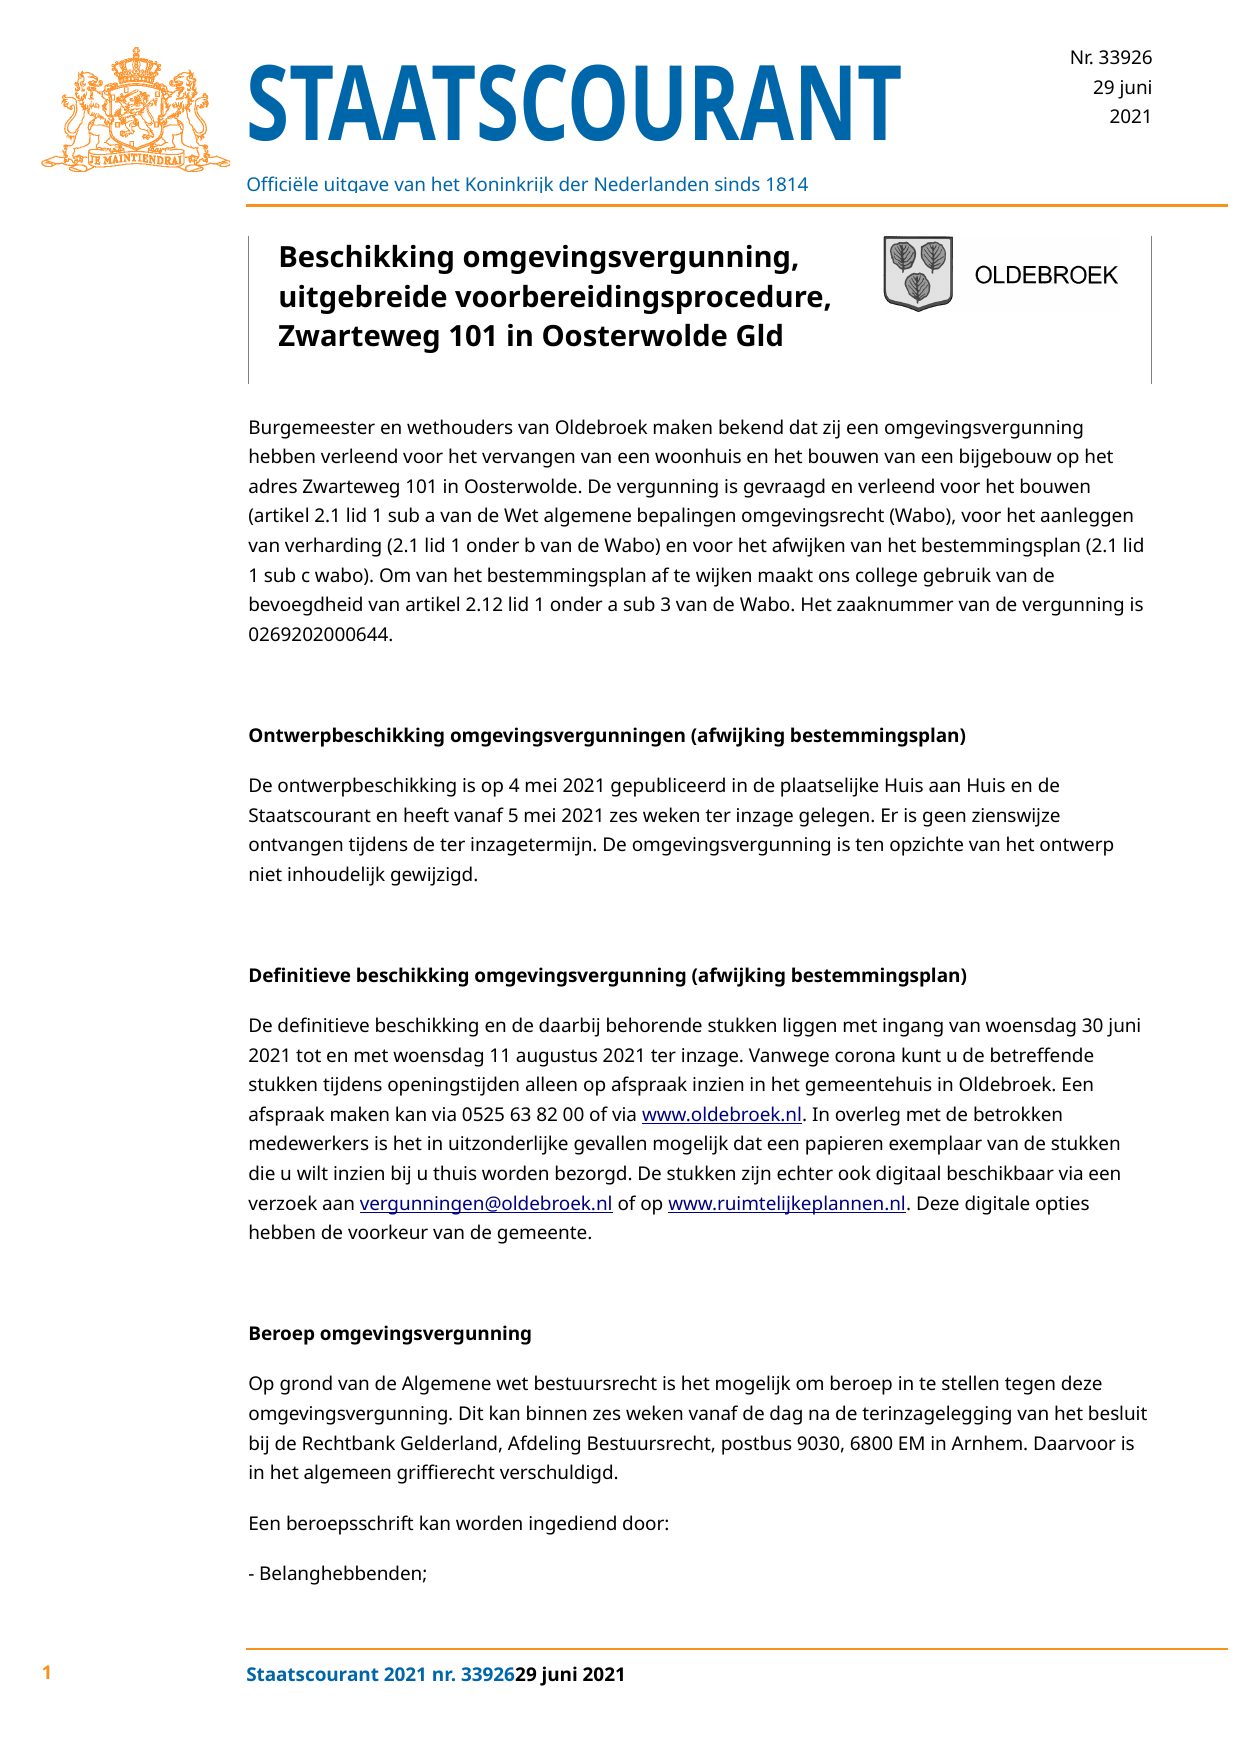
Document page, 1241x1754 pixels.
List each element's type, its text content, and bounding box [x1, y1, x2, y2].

text De definitieve beschikking en de daarbij behorende stukken liggen met ingang van woensdag 30 juni 2021 tot en met woensdag 11 augustus 2021 ter inzage. Vanwege corona kunt u de betreffende stukken tijdens openingstijden alleen op afspraak inzien in het gemeentehuis in Oldebroek. Een afspraak maken kan via 0525 63 82 00 of via www.oldebroek.nl. In overleg met de betrokken medewerkers is het in uitzonderlijke gevallen mogelijk dat een papieren exemplaar van de stukken die u wilt inzien bij u thuis worden bezorgd. De stukken zijn echter ook digitaal beschikbaar via een verzoek aan vergunningen@oldebroek.nl of op www.ruimtelijkeplannen.nl. Deze digitale opties hebben de voorkeur van de gemeente. [248, 1012, 1152, 1245]
text Definitieve beschikking omgevingsvergunning (afwijking bestemmingsplan) [248, 962, 1152, 988]
text - Belanghebbenden; [248, 1560, 1152, 1586]
table_header Beschikking omgevingsvergunning, uitgebreide voorbereidingsprocedure, Zwarteweg 101 in Oosterwolde Gld [249, 236, 850, 384]
text Burgemeester en wethouders van Oldebroek maken bekend dat zij een omgevingsvergunning hebben verleend voor het vervangen van een woonhuis en het bouwen van een bijgebouw op het adres Zwarteweg 101 in Oosterwolde. De vergunning is gevraagd en verleend voor het bouwen (artikel 2.1 lid 1 sub a van de Wet algemene bepalingen omgevingsrecht (Wabo), voor het aanleggen van verharding (2.1 lid 1 onder b van de Wabo) en voor het afwijken van het bestemmingsplan (2.1 lid 1 sub c wabo). Om van het bestemmingsplan af te wijken maakt ons college gebruik van de bevoegdheid van artikel 2.12 lid 1 onder a sub 3 van de Wabo. Het zaaknummer van de vergunning is 0269202000644. [248, 414, 1152, 647]
text De ontwerpbeschikking is op 4 mei 2021 gepubliceerd in de plaatselijke Huis aan Huis en de Staatscourant en heeft vanaf 5 mei 2021 zes weken ter inzage gelegen. Er is geen zienswijze ontvangen tijdens de ter inzagetermijn. De omgevingsvergunning is ten opzichte van het ontwerp niet inhoudelijk gewijzigd. [248, 772, 1152, 887]
picture [882, 236, 1119, 314]
text Op grond van de Algemene wet bestuursrecht is het mogelijk om beroep in te stellen tegen deze omgevingsvergunning. Dit kan binnen zes weken vanaf de dag na de terinzagelegging van het besluit bij de Rechtbank Gelderland, Afdeling Bestuursrecht, postbus 9030, 6800 EM in Arnhem. Daarvoor is in het algemeen griffierecht verschuldigd. [248, 1371, 1152, 1485]
picture [41, 47, 231, 172]
text Beroep omgevingsvergunning [248, 1320, 1152, 1346]
text Ontwerpbeschikking omgevingsvergunningen (afwijking bestemmingsplan) [248, 722, 1152, 748]
text Een beroepsschrift kan worden ingediend door: [248, 1510, 1152, 1536]
table_header [850, 236, 1151, 384]
